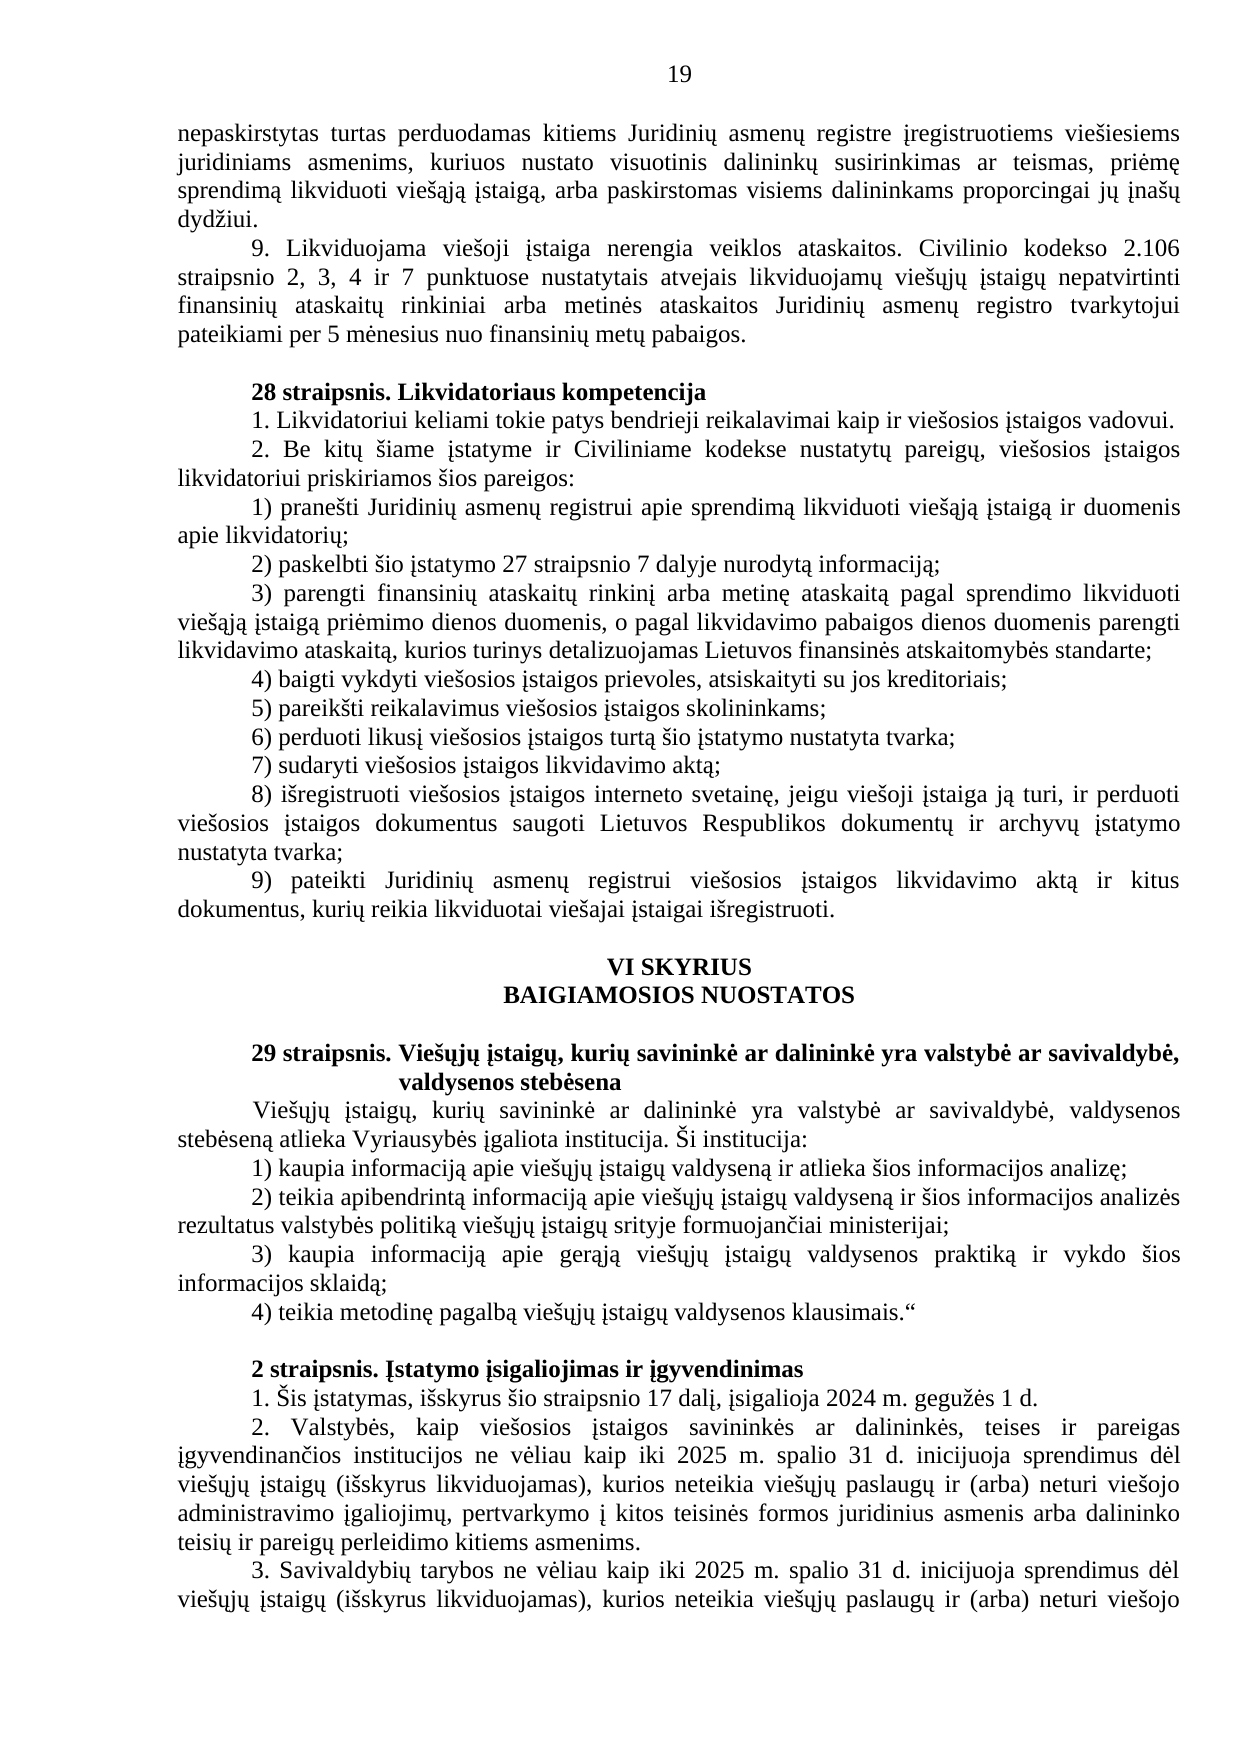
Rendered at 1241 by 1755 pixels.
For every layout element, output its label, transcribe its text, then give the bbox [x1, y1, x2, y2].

text 2) paskelbti šio įstatymo 27 straipsnio 7 dalyje nurodytą informaciją; [177, 549, 1181, 578]
text BAIGIAMOSIOS NUOSTATOS [177, 981, 1181, 1009]
text 9. Likviduojama viešoji įstaiga nerengia veiklos ataskaitos. Civilinio kodekso 2.106 straipsnio 2, 3, 4 ir 7 punktuose nustatytais atvejais likviduojamų viešųjų įstaigų nepatvirtinti finansinių ataskaitų rinkiniai arba metinės ataskaitos Juridinių asmenų registro tvarkytojui pateikiami per 5 mėnesius nuo finansinių metų pabaigos. [177, 233, 1181, 348]
text 6) perduoti likusį viešosios įstaigos turtą šio įstatymo nustatyta tvarka; [177, 722, 1181, 751]
text 3) parengti finansinių ataskaitų rinkinį arba metinę ataskaitą pagal sprendimo likviduoti viešąją įstaigą priėmimo dienos duomenis, o pagal likvidavimo pabaigos dienos duomenis parengti likvidavimo ataskaitą, kurios turinys detalizuojamas Lietuvos finansinės atskaitomybės standarte; [177, 578, 1181, 664]
text 1) kaupia informaciją apie viešųjų įstaigų valdyseną ir atlieka šios informacijos analizę; [177, 1153, 1181, 1182]
text 4) teikia metodinę pagalbą viešųjų įstaigų valdysenos klausimais.“ [177, 1297, 1181, 1326]
text 3) kaupia informaciją apie gerąją viešųjų įstaigų valdysenos praktiką ir vykdo šios informacijos sklaidą; [177, 1239, 1181, 1297]
text 1. Likvidatoriui keliami tokie patys bendrieji reikalavimai kaip ir viešosios įstaigos vadovui. [177, 406, 1181, 434]
text 7) sudaryti viešosios įstaigos likvidavimo aktą; [177, 751, 1181, 779]
text 5) pareikšti reikalavimus viešosios įstaigos skolininkams; [177, 693, 1181, 722]
text 2. Be kitų šiame įstatyme ir Civiliniame kodekse nustatytų pareigų, viešosios įstaigos likvidatoriui priskiriamos šios pareigos: [177, 434, 1181, 492]
text Viešųjų įstaigų, kurių savininkė ar dalininkė yra valstybė ar savivaldybė, valdysenos stebėseną atlieka Vyriausybės įgaliota institucija. Ši institucija: [177, 1096, 1181, 1153]
text 2 straipsnis. Įstatymo įsigaliojimas ir įgyvendinimas [177, 1354, 1181, 1383]
text 4) baigti vykdyti viešosios įstaigos prievoles, atsiskaityti su jos kreditoriais; [177, 664, 1181, 693]
text VI SKYRIUS [177, 952, 1181, 981]
text 3. Savivaldybių tarybos ne vėliau kaip iki 2025 m. spalio 31 d. inicijuoja sprendimus dėl viešųjų įstaigų (išskyrus likviduojamas), kurios neteikia viešųjų paslaugų ir (arba) neturi viešojo [177, 1556, 1181, 1613]
text 9) pateikti Juridinių asmenų registrui viešosios įstaigos likvidavimo aktą ir kitus dokumentus, kurių reikia likviduotai viešajai įstaigai išregistruoti. [177, 866, 1181, 923]
text 2) teikia apibendrintą informaciją apie viešųjų įstaigų valdyseną ir šios informacijos analizės rezultatus valstybės politiką viešųjų įstaigų srityje formuojančiai ministerijai; [177, 1182, 1181, 1239]
text 2. Valstybės, kaip viešosios įstaigos savininkės ar dalininkės, teises ir pareigas įgyvendinančios institucijos ne vėliau kaip iki 2025 m. spalio 31 d. inicijuoja sprendimus dėl viešųjų įstaigų (išskyrus likviduojamas), kurios neteikia viešųjų paslaugų ir (arba) neturi viešojo administravimo įgaliojimų, pertvarkymo į kitos teisinės formos juridinius asmenis arba dalininko teisių ir pareigų perleidimo kitiems asmenims. [177, 1412, 1181, 1556]
text 28 straipsnis. Likvidatoriaus kompetencija [177, 377, 1181, 406]
text 1) pranešti Juridinių asmenų registrui apie sprendimą likviduoti viešąją įstaigą ir duomenis apie likvidatorių; [177, 492, 1181, 549]
text nepaskirstytas turtas perduodamas kitiems Juridinių asmenų registre įregistruotiems viešiesiems juridiniams asmenims, kuriuos nustato visuotinis dalininkų susirinkimas ar teismas, priėmę sprendimą likviduoti viešąją įstaigą, arba paskirstomas visiems dalininkams proporcingai jų įnašų dydžiui. [177, 118, 1181, 233]
text 8) išregistruoti viešosios įstaigos interneto svetainę, jeigu viešoji įstaiga ją turi, ir perduoti viešosios įstaigos dokumentus saugoti Lietuvos Respublikos dokumentų ir archyvų įstatymo nustatyta tvarka; [177, 779, 1181, 866]
text 29 straipsnis. Viešųjų įstaigų, kurių savininkė ar dalininkė yra valstybė ar savivaldybė, valdysenos stebėsena [251, 1038, 1181, 1096]
text 1. Šis įstatymas, išskyrus šio straipsnio 17 dalį, įsigalioja 2024 m. gegužės 1 d. [177, 1383, 1181, 1412]
